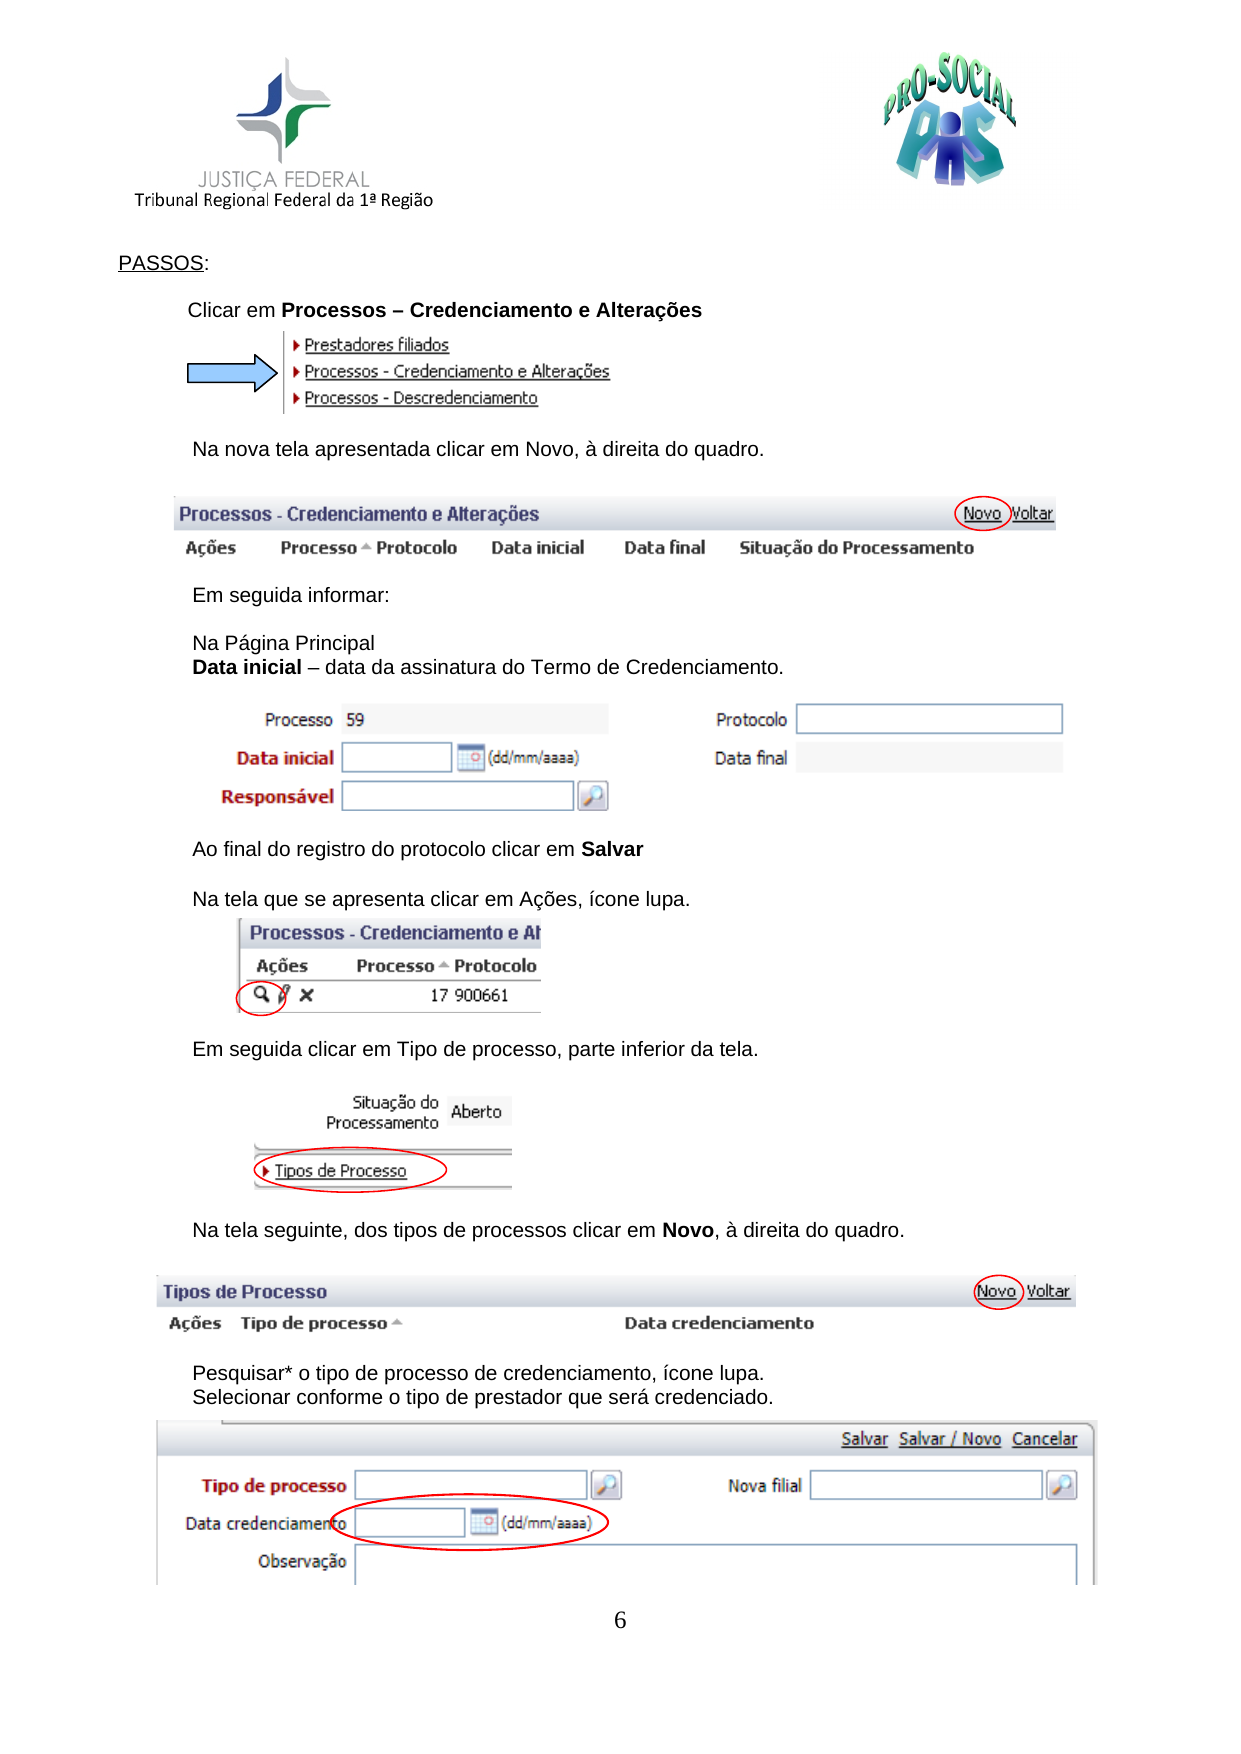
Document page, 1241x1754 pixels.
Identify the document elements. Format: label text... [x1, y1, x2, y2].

text Ao final do registro do protocolo clicar em Salvar [118, 836, 1122, 860]
text Pesquisar* o tipo de processo de credenciamento, ícone lupa. [118, 1361, 1122, 1384]
text Em seguida informar: [118, 583, 1122, 607]
text Clicar em Processos – Credenciamento e Alterações [118, 298, 1122, 322]
text Em seguida clicar em Tipo de processo, parte inferior da tela. [118, 1037, 1122, 1061]
text Na nova tela apresentada clicar em Novo, à direita do quadro. [118, 437, 1122, 461]
text Na Página Principal [118, 631, 1122, 655]
text Selecionar conforme o tipo de prestador que será credenciado. [118, 1384, 1122, 1408]
text PASSOS: [118, 250, 1122, 274]
text Na tela que se apresenta clicar em Ações, ícone lupa. [118, 887, 1122, 911]
text Na tela seguinte, dos tipos de processos clicar em Novo, à direita do quadro. [118, 1218, 1122, 1242]
text Data inicial – data da assinatura do Termo de Credenciamento. [118, 655, 1122, 679]
